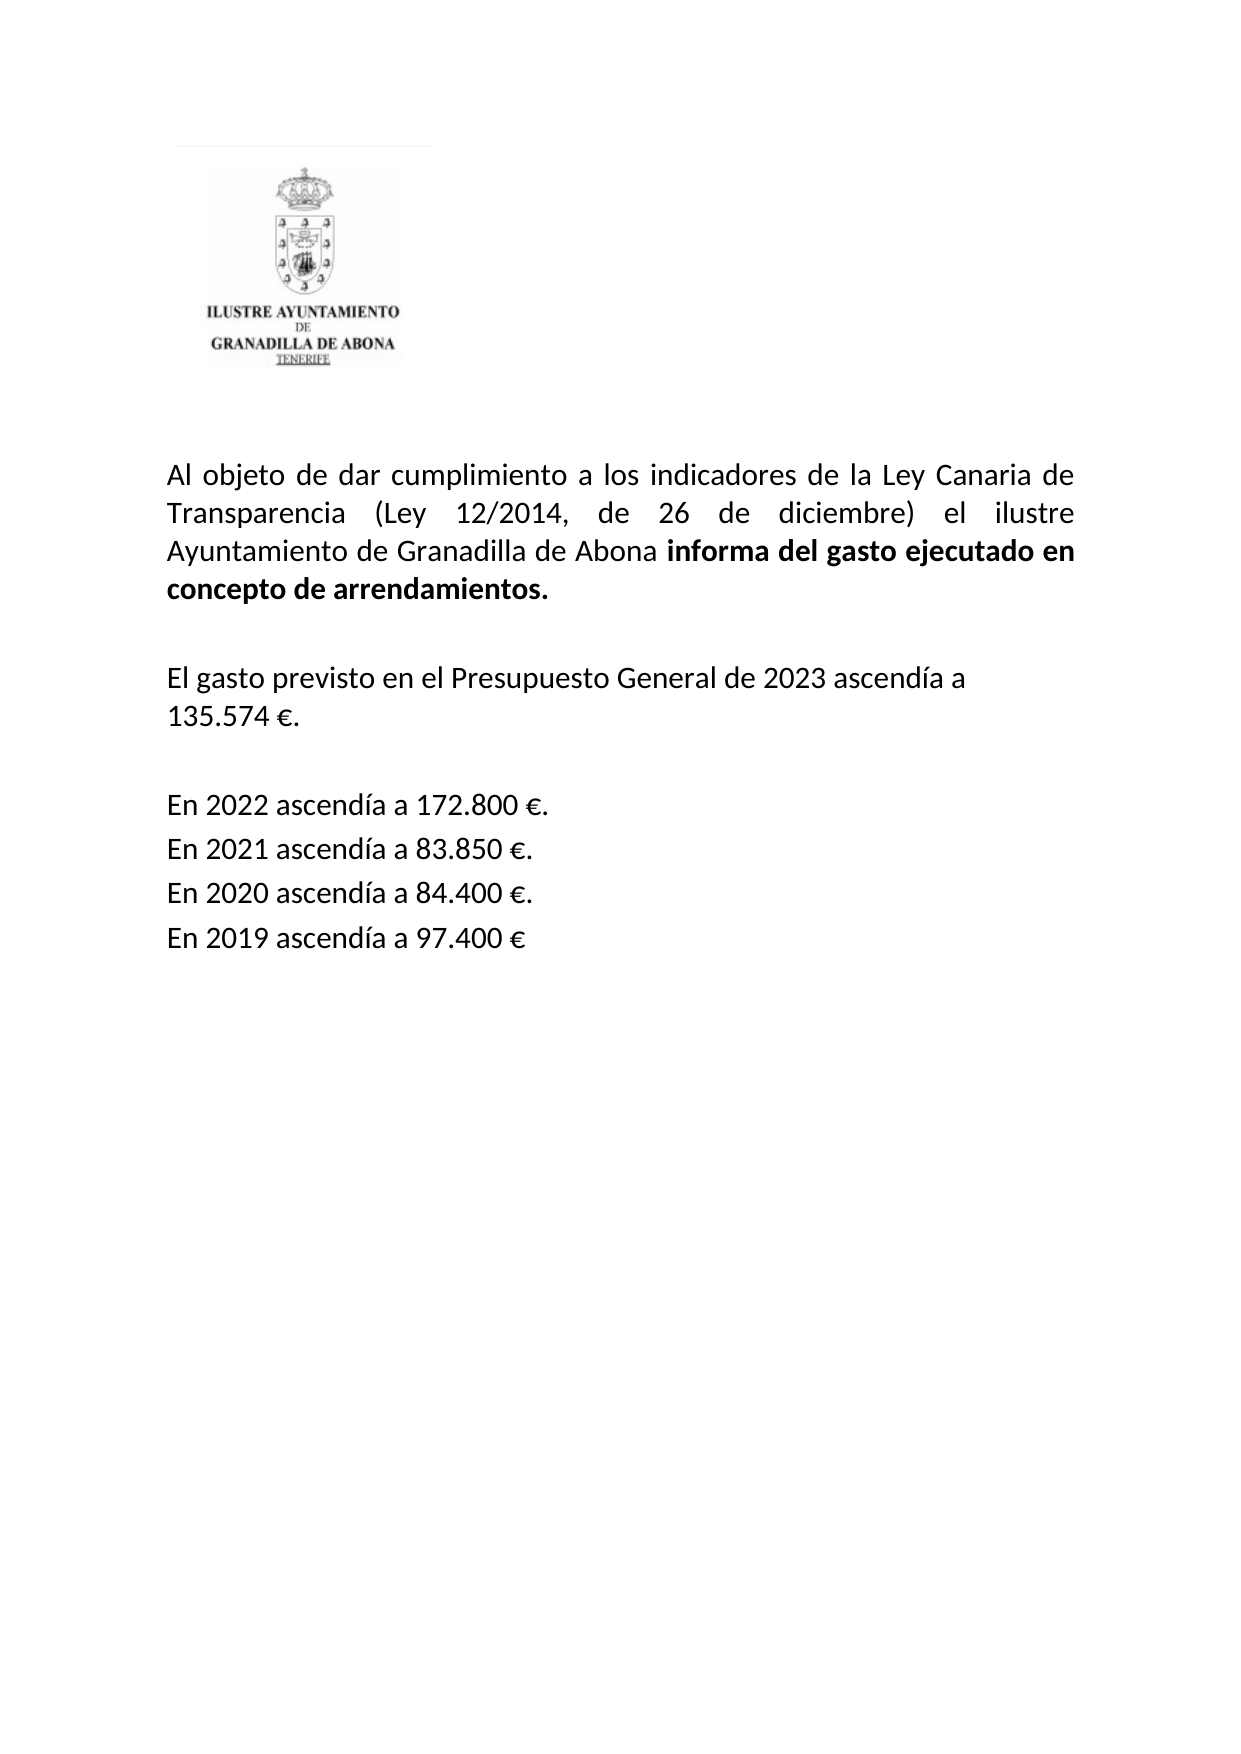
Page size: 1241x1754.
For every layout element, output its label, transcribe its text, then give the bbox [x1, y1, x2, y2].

text El gasto previsto en el Presupuesto General de 2023 ascendía a 135.574 €. [167, 658, 1076, 734]
text En 2021 ascendía a 83.850 €. [167, 829, 1076, 867]
text En 2019 ascendía a 97.400 € [167, 918, 1076, 956]
text Al objeto de dar cumplimiento a los indicadores de la Ley Canaria de Transparencia (Ley 12/2014, de 26 de diciembre) el ilustre Ayuntamiento de Granadilla de Abona informa del gasto ejecutado en concepto de arrendamientos. [167, 454, 1076, 607]
text En 2020 ascendía a 84.400 €. [167, 873, 1076, 911]
text En 2022 ascendía a 172.800 €. [167, 784, 1076, 823]
